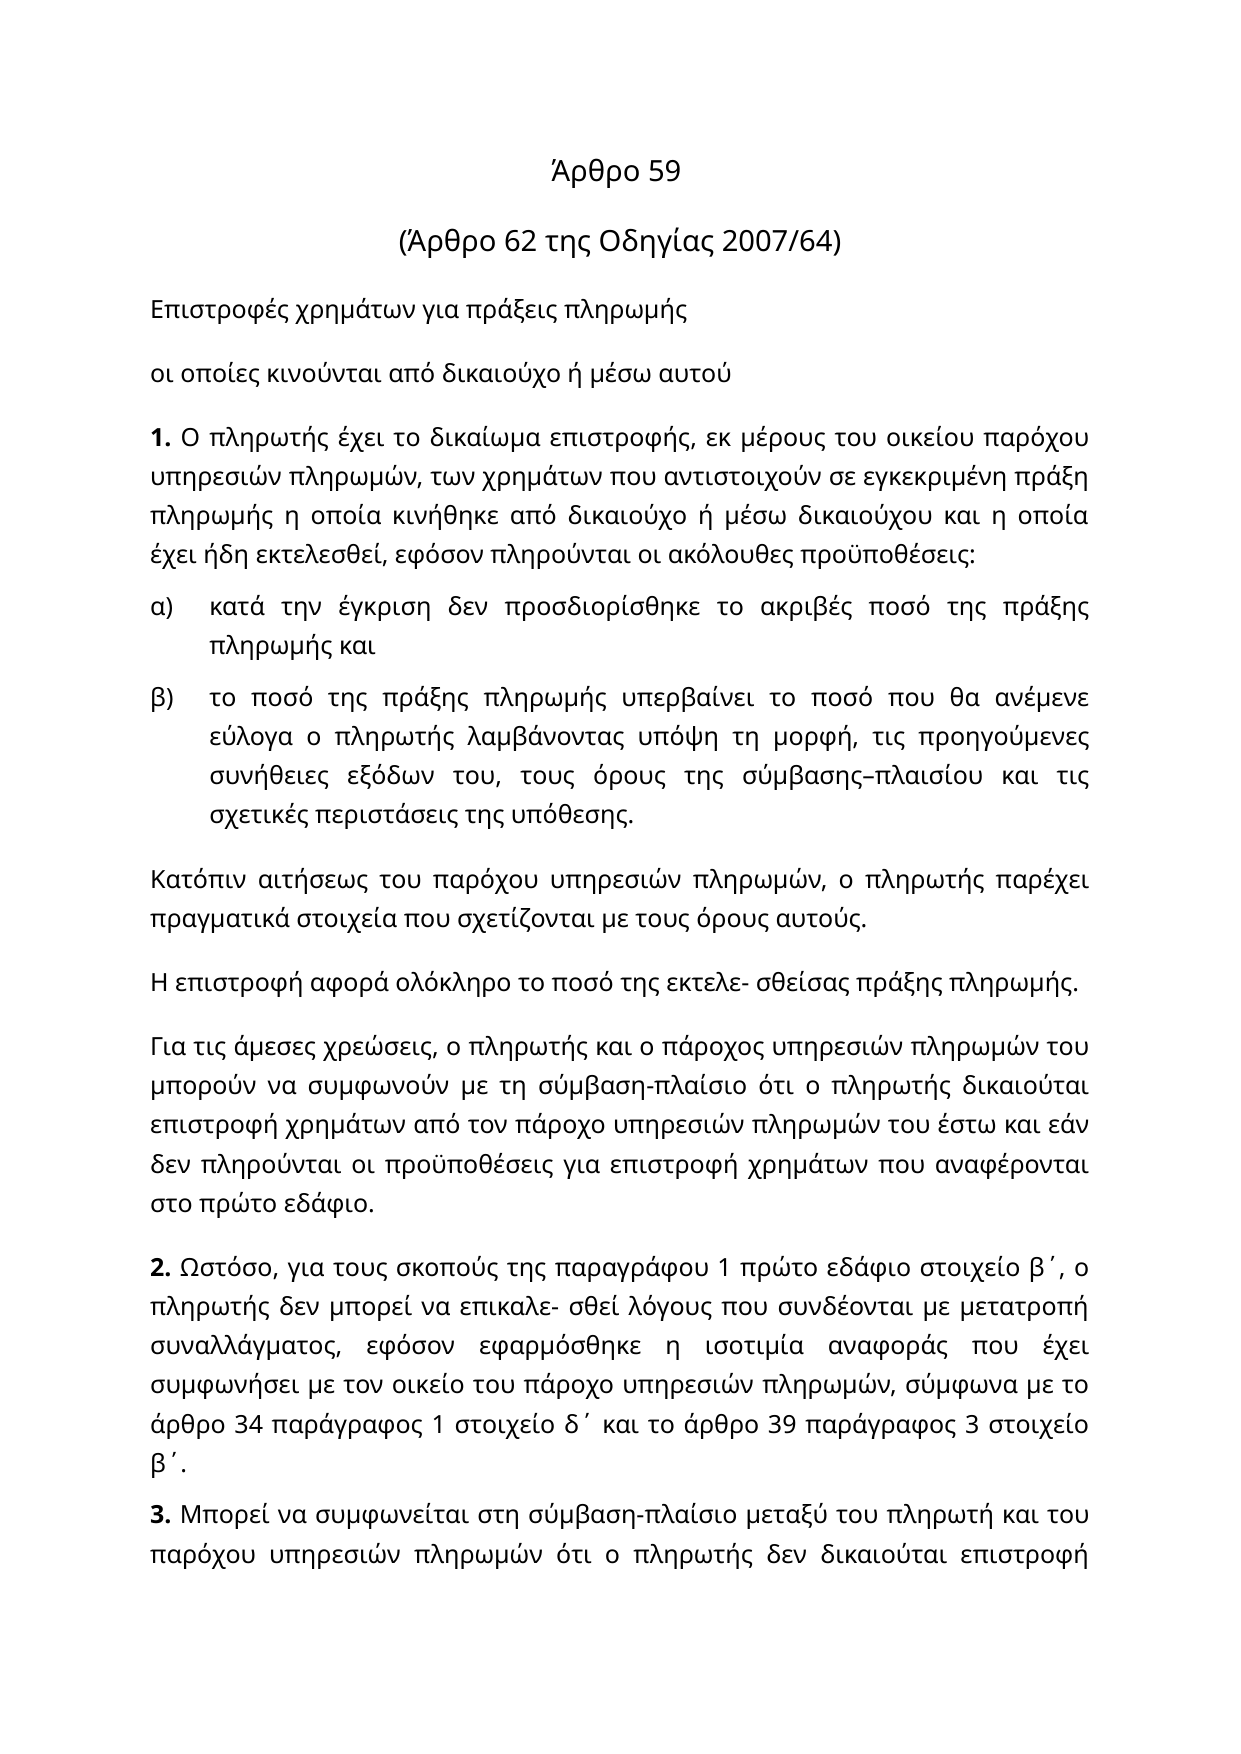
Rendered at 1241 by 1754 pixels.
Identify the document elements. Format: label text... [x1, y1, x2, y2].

list α) κατά την έγκριση δεν προσδιορίσθηκε το ακριβές ποσό της πράξης πληρωμής και [150, 589, 1090, 662]
text 3. Μπορεί να συμφωνείται στη σύμβαση-πλαίσιο μεταξύ του πληρωτή και του παρόχου υπηρεσιών πληρωμών ότι ο πληρωτής δεν δικαιούται επιστροφή [150, 1497, 1090, 1570]
text Για τις άμεσες χρεώσεις, ο πληρωτής και ο πάροχος υπηρεσιών πληρωμών του μπορούν να συμφωνούν με τη σύμβαση-πλαίσιο ότι ο πληρωτής δικαιούται επιστροφή χρημάτων από τον πάροχο υπηρεσιών πληρωμών του έστω και εάν δεν πληρούνται οι προϋποθέσεις για επιστροφή χρημάτων που αναφέρονται στο πρώτο εδάφιο. [150, 1029, 1090, 1219]
subtitle (Άρθρο 62 της Οδηγίας 2007/64) [150, 221, 1090, 260]
list β) το ποσό της πράξης πληρωμής υπερβαίνει το ποσό που θα ανέμενε εύλογα ο πληρωτής λαμβάνοντας υπόψη τη μορφή, τις προηγούμενες συνήθειες εξόδων του, τους όρους της σύμβασης–πλαισίου και τις σχετικές περιστάσεις της υπόθεσης. [150, 679, 1090, 831]
text οι οποίες κινούνται από δικαιούχο ή μέσω αυτού [150, 355, 1090, 389]
text 1. Ο πληρωτής έχει το δικαίωμα επιστροφής, εκ μέρους του οικείου παρόχου υπηρεσιών πληρωμών, των χρημάτων που αντιστοιχούν σε εγκεκριμένη πράξη πληρωμής η οποία κινήθηκε από δικαιούχο ή μέσω δικαιούχου και η οποία έχει ήδη εκτελεσθεί, εφόσον πληρούνται οι ακόλουθες προϋποθέσεις: [150, 419, 1090, 571]
subtitle Άρθρο 59 [150, 150, 1090, 190]
text Η επιστροφή αφορά ολόκληρο το ποσό της εκτελε- σθείσας πράξης πληρωμής. [150, 964, 1090, 999]
text Επιστροφές χρημάτων για πράξεις πληρωμής [150, 291, 1090, 325]
text Κατόπιν αιτήσεως του παρόχου υπηρεσιών πληρωμών, ο πληρωτής παρέχει πραγματικά στοιχεία που σχετίζονται με τους όρους αυτούς. [150, 861, 1090, 934]
text 2. Ωστόσο, για τους σκοπούς της παραγράφου 1 πρώτο εδάφιο στοιχείο β΄, ο πληρωτής δεν μπορεί να επικαλε- σθεί λόγους που συνδέονται με μετατροπή συναλλάγματος, εφόσον εφαρμόσθηκε η ισοτιμία αναφοράς που έχει συμφωνήσει με τον οικείο του πάροχο υπηρεσιών πληρωμών, σύμφωνα με το άρθρο 34 παράγραφος 1 στοιχείο δ΄ και το άρθρο 39 παράγραφος 3 στοιχείο β΄. [150, 1249, 1090, 1479]
